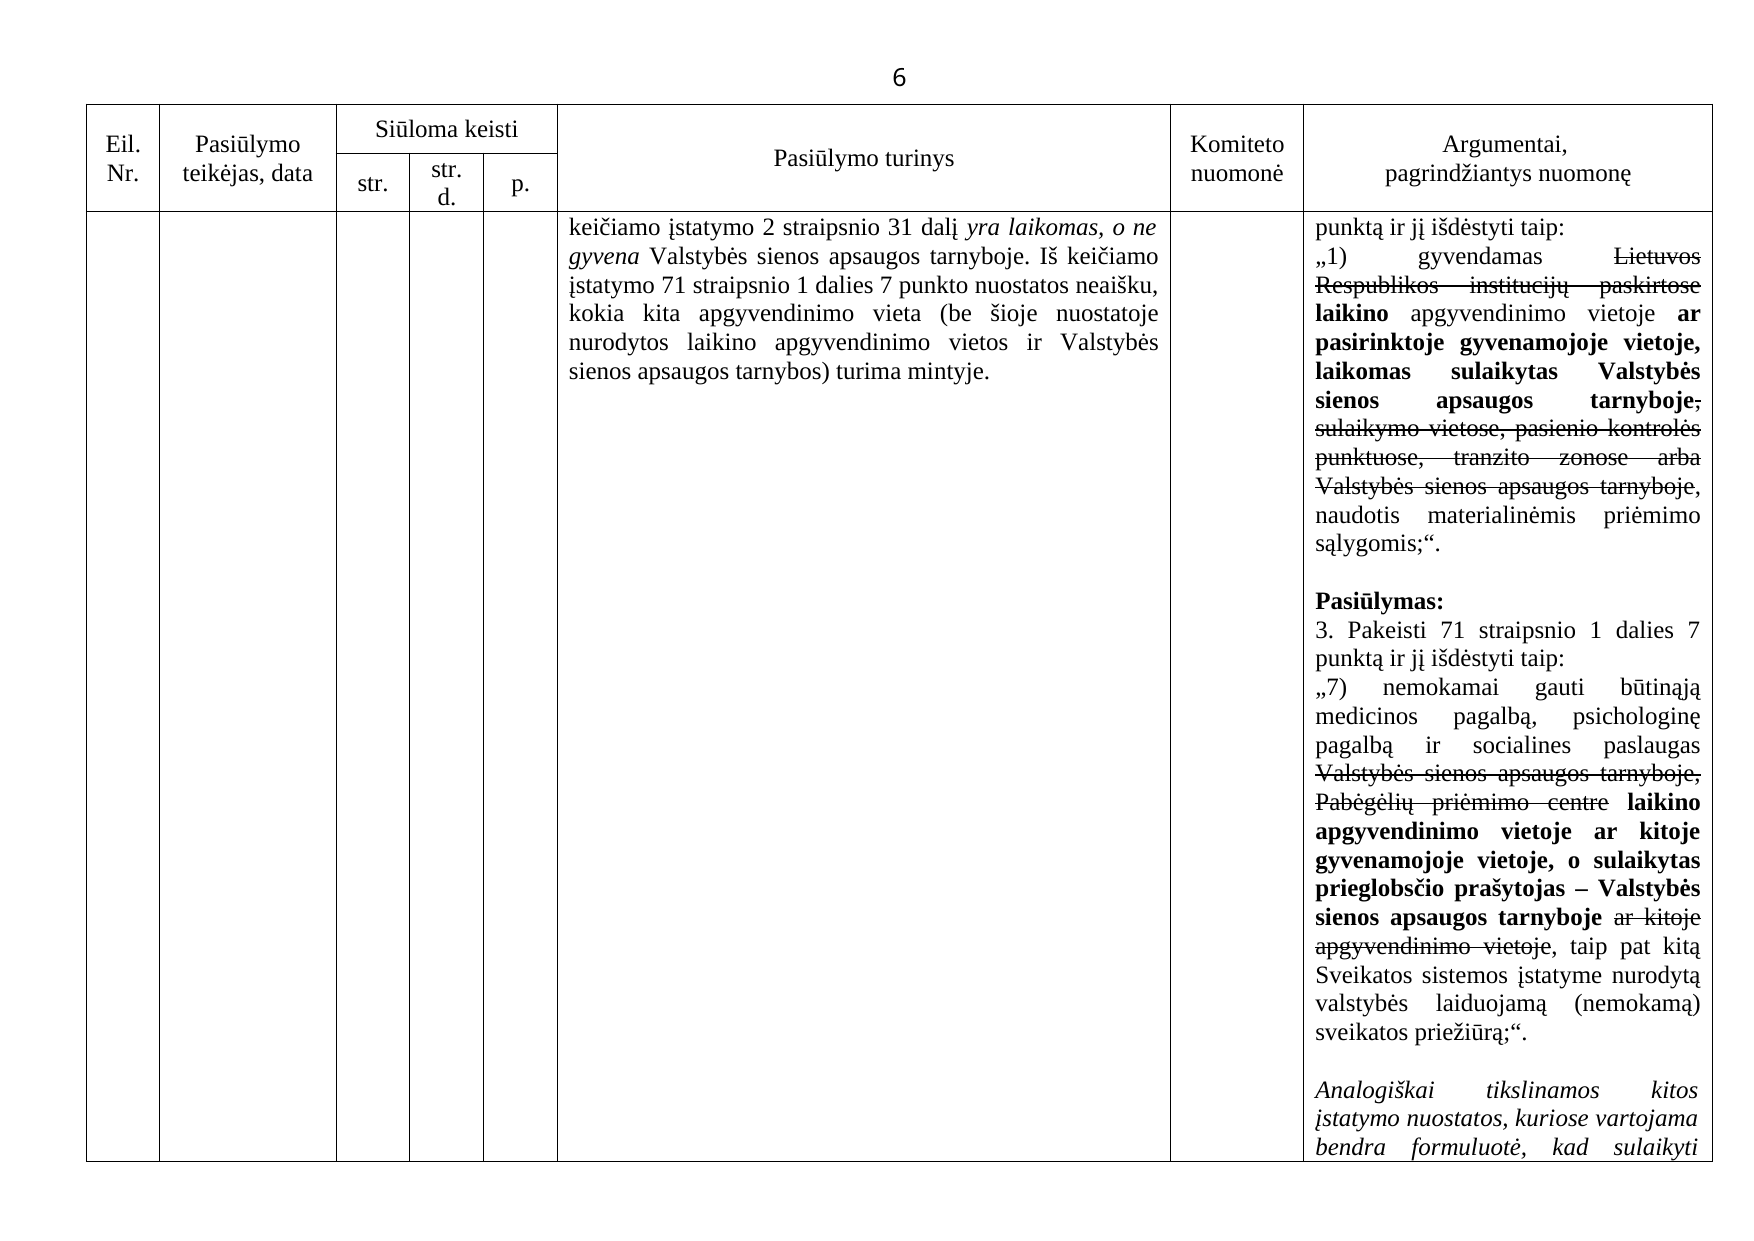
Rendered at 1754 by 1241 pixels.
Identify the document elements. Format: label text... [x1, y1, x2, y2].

table_cell [160, 212, 336, 1161]
table_cell str. [337, 154, 409, 211]
table_cell p. [484, 154, 557, 211]
table_cell [410, 212, 483, 1161]
table_header Pasiūlymo teikėjas, data [160, 105, 336, 211]
table_header Siūloma keisti [337, 105, 557, 153]
table_cell [87, 212, 159, 1161]
table_header Argumentai, pagrindžiantys nuomonę [1304, 105, 1712, 211]
table_cell [484, 212, 557, 1161]
table_header Eil. Nr. [87, 105, 159, 211]
table_cell str. d. [410, 154, 483, 211]
table_cell punktą ir jį išdėstyti taip: „1) gyvendamas Lietuvos Respublikos institucijų paskirtose laikino apgyvendinimo vietoje ar pasirinktoje gyvenamojoje vietoje, laikomas sulaikytas Valstybės sienos apsaugos tarnyboje, sulaikymo vietose, pasienio kontrolės punktuose, tranzito zonose arba Valstybės sienos apsaugos tarnyboje, naudotis materialinėmis priėmimo sąlygomis;“. Pasiūlymas: 3. Pakeisti 71 straipsnio 1 dalies 7 punktą ir jį išdėstyti taip: „7) nemokamai gauti būtinąją medicinos pagalbą, psichologinę pagalbą ir socialines paslaugas Valstybės sienos apsaugos tarnyboje, Pabėgėlių priėmimo centre laikino apgyvendinimo vietoje ar kitoje gyvenamojoje vietoje, o sulaikytas prieglobsčio prašytojas – Valstybės sienos apsaugos tarnyboje ar kitoje apgyvendinimo vietoje, taip pat kitą Sveikatos sistemos įstatyme nurodytą valstybės laiduojamą (nemokamą) sveikatos priežiūrą;“. Analogiškai tikslinamos kitos įstatymo nuostatos, kuriose vartojama bendra formuluotė, kad sulaikyti [1304, 212, 1712, 1161]
table_cell [1171, 212, 1303, 1161]
table_cell keičiamo įstatymo 2 straipsnio 31 dalį yra laikomas, o ne gyvena Valstybės sienos apsaugos tarnyboje. Iš keičiamo įstatymo 71 straipsnio 1 dalies 7 punkto nuostatos neaišku, kokia kita apgyvendinimo vieta (be šioje nuostatoje nurodytos laikino apgyvendinimo vietos ir Valstybės sienos apsaugos tarnybos) turima mintyje. [558, 212, 1170, 1161]
table_cell [337, 212, 409, 1161]
table_header Komiteto nuomonė [1171, 105, 1303, 211]
table_header Pasiūlymo turinys [558, 105, 1170, 211]
